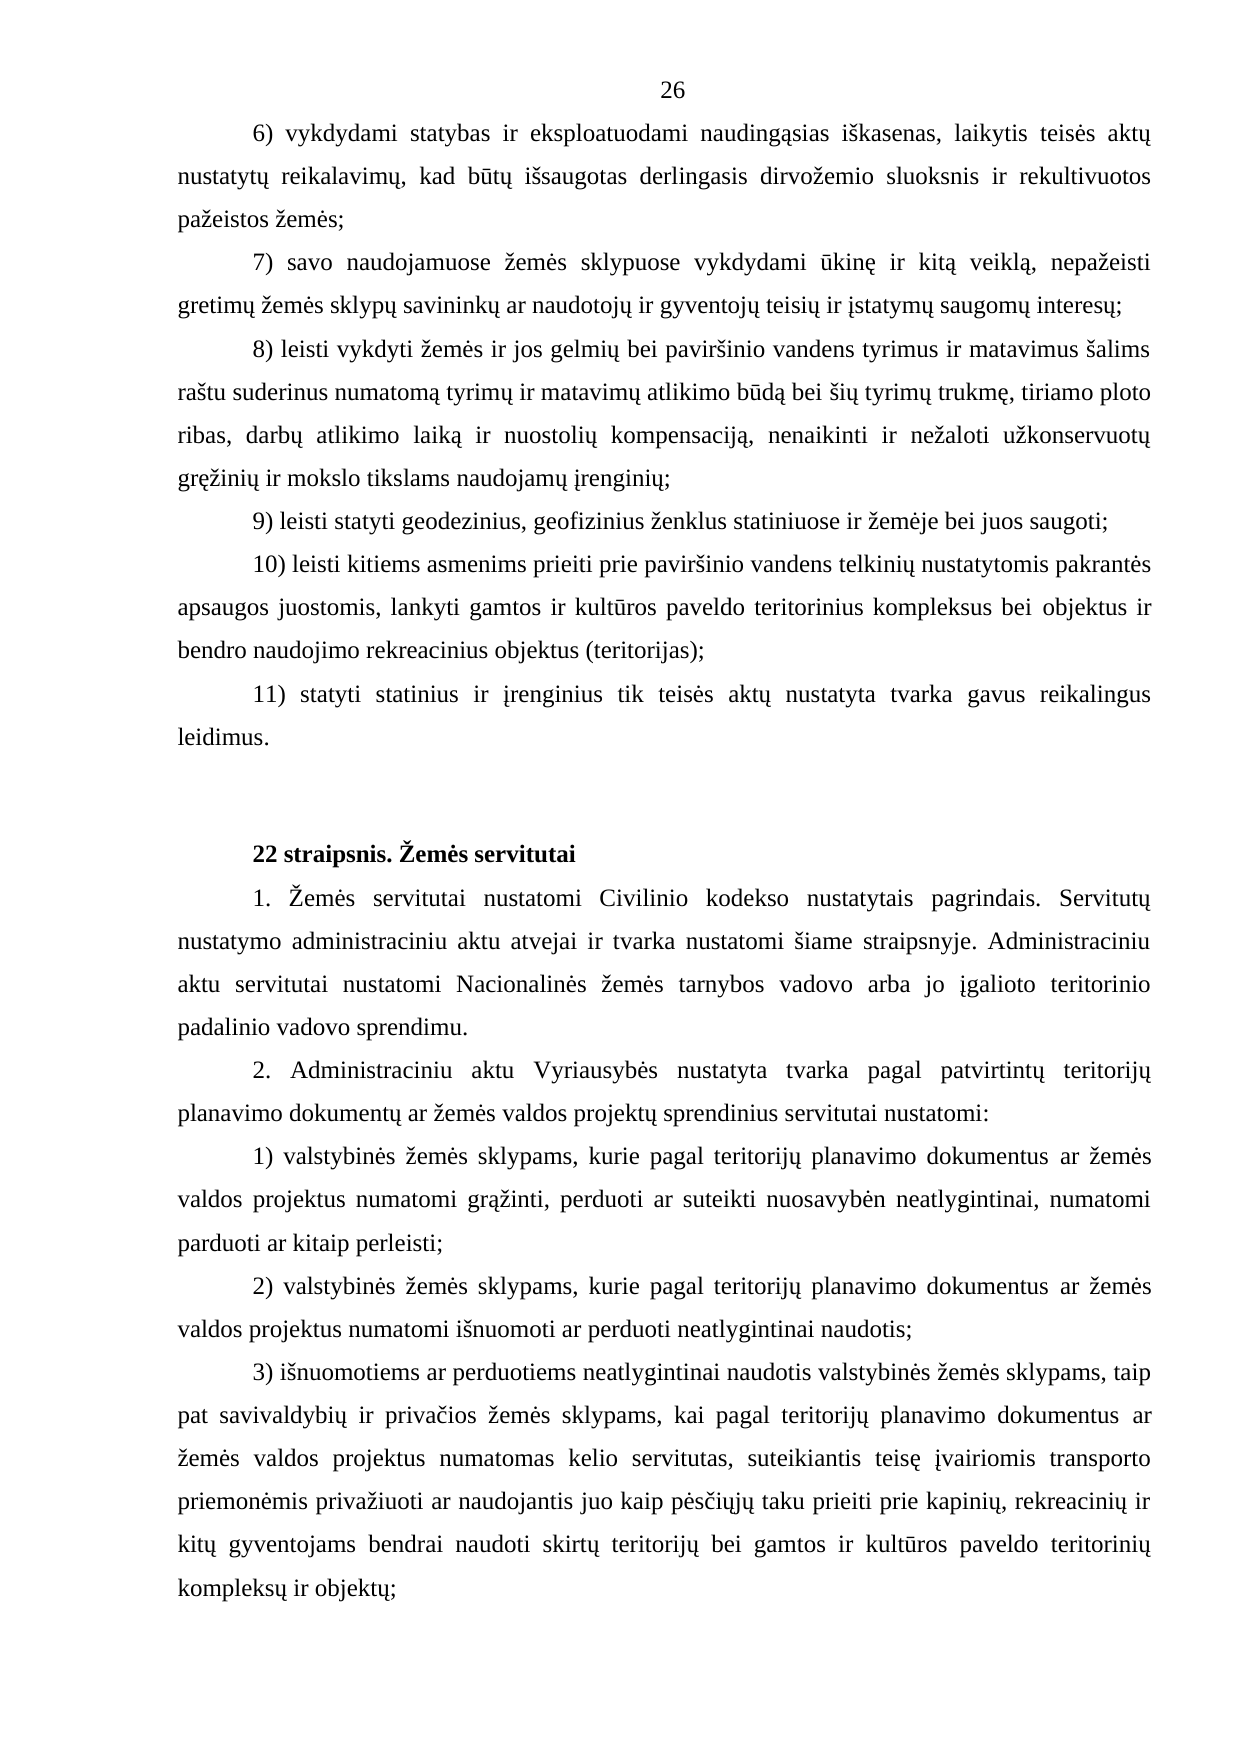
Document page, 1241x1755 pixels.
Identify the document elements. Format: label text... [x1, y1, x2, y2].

text 10) leisti kitiems asmenims prieiti prie paviršinio vandens telkinių nustatytomis pakrantės apsaugos juostomis, lankyti gamtos ir kultūros paveldo teritorinius kompleksus bei objektus ir bendro naudojimo rekreacinius objektus (teritorijas); [177, 549, 1152, 664]
text 3) išnuomotiems ar perduotiems neatlygintinai naudotis valstybinės žemės sklypams, taip pat savivaldybių ir privačios žemės sklypams, kai pagal teritorijų planavimo dokumentus ar žemės valdos projektus numatomas kelio servitutas, suteikiantis teisę įvairiomis transporto priemonėmis privažiuoti ar naudojantis juo kaip pėsčiųjų taku prieiti prie kapinių, rekreacinių ir kitų gyventojams bendrai naudoti skirtų teritorijų bei gamtos ir kultūros paveldo teritorinių kompleksų ir objektų; [177, 1357, 1152, 1601]
text 22 straipsnis. Žemės servitutai [177, 839, 1152, 868]
text 2. Administraciniu aktu Vyriausybės nustatyta tvarka pagal patvirtintų teritorijų planavimo dokumentų ar žemės valdos projektų sprendinius servitutai nustatomi: [177, 1055, 1152, 1127]
text 6) vykdydami statybas ir eksploatuodami naudingąsias iškasenas, laikytis teisės aktų nustatytų reikalavimų, kad būtų išsaugotas derlingasis dirvožemio sluoksnis ir rekultivuotos pažeistos žemės; [177, 118, 1152, 233]
text 11) statyti statinius ir įrenginius tik teisės aktų nustatyta tvarka gavus reikalingus leidimus. [177, 679, 1152, 751]
text 8) leisti vykdyti žemės ir jos gelmių bei paviršinio vandens tyrimus ir matavimus šalims raštu suderinus numatomą tyrimų ir matavimų atlikimo būdą bei šių tyrimų trukmę, tiriamo ploto ribas, darbų atlikimo laiką ir nuostolių kompensaciją, nenaikinti ir nežaloti užkonservuotų gręžinių ir mokslo tikslams naudojamų įrenginių; [177, 334, 1152, 492]
text 2) valstybinės žemės sklypams, kurie pagal teritorijų planavimo dokumentus ar žemės valdos projektus numatomi išnuomoti ar perduoti neatlygintinai naudotis; [177, 1271, 1152, 1343]
text 1) valstybinės žemės sklypams, kurie pagal teritorijų planavimo dokumentus ar žemės valdos projektus numatomi grąžinti, perduoti ar suteikti nuosavybėn neatlygintinai, numatomi parduoti ar kitaip perleisti; [177, 1141, 1152, 1256]
text 1. Žemės servitutai nustatomi Civilinio kodekso nustatytais pagrindais. Servitutų nustatymo administraciniu aktu atvejai ir tvarka nustatomi šiame straipsnyje. Administraciniu aktu servitutai nustatomi Nacionalinės žemės tarnybos vadovo arba jo įgalioto teritorinio padalinio vadovo sprendimu. [177, 883, 1152, 1041]
text 9) leisti statyti geodezinius, geofizinius ženklus statiniuose ir žemėje bei juos saugoti; [177, 506, 1152, 535]
text 7) savo naudojamuose žemės sklypuose vykdydami ūkinę ir kitą veiklą, nepažeisti gretimų žemės sklypų savininkų ar naudotojų ir gyventojų teisių ir įstatymų saugomų interesų; [177, 247, 1152, 319]
